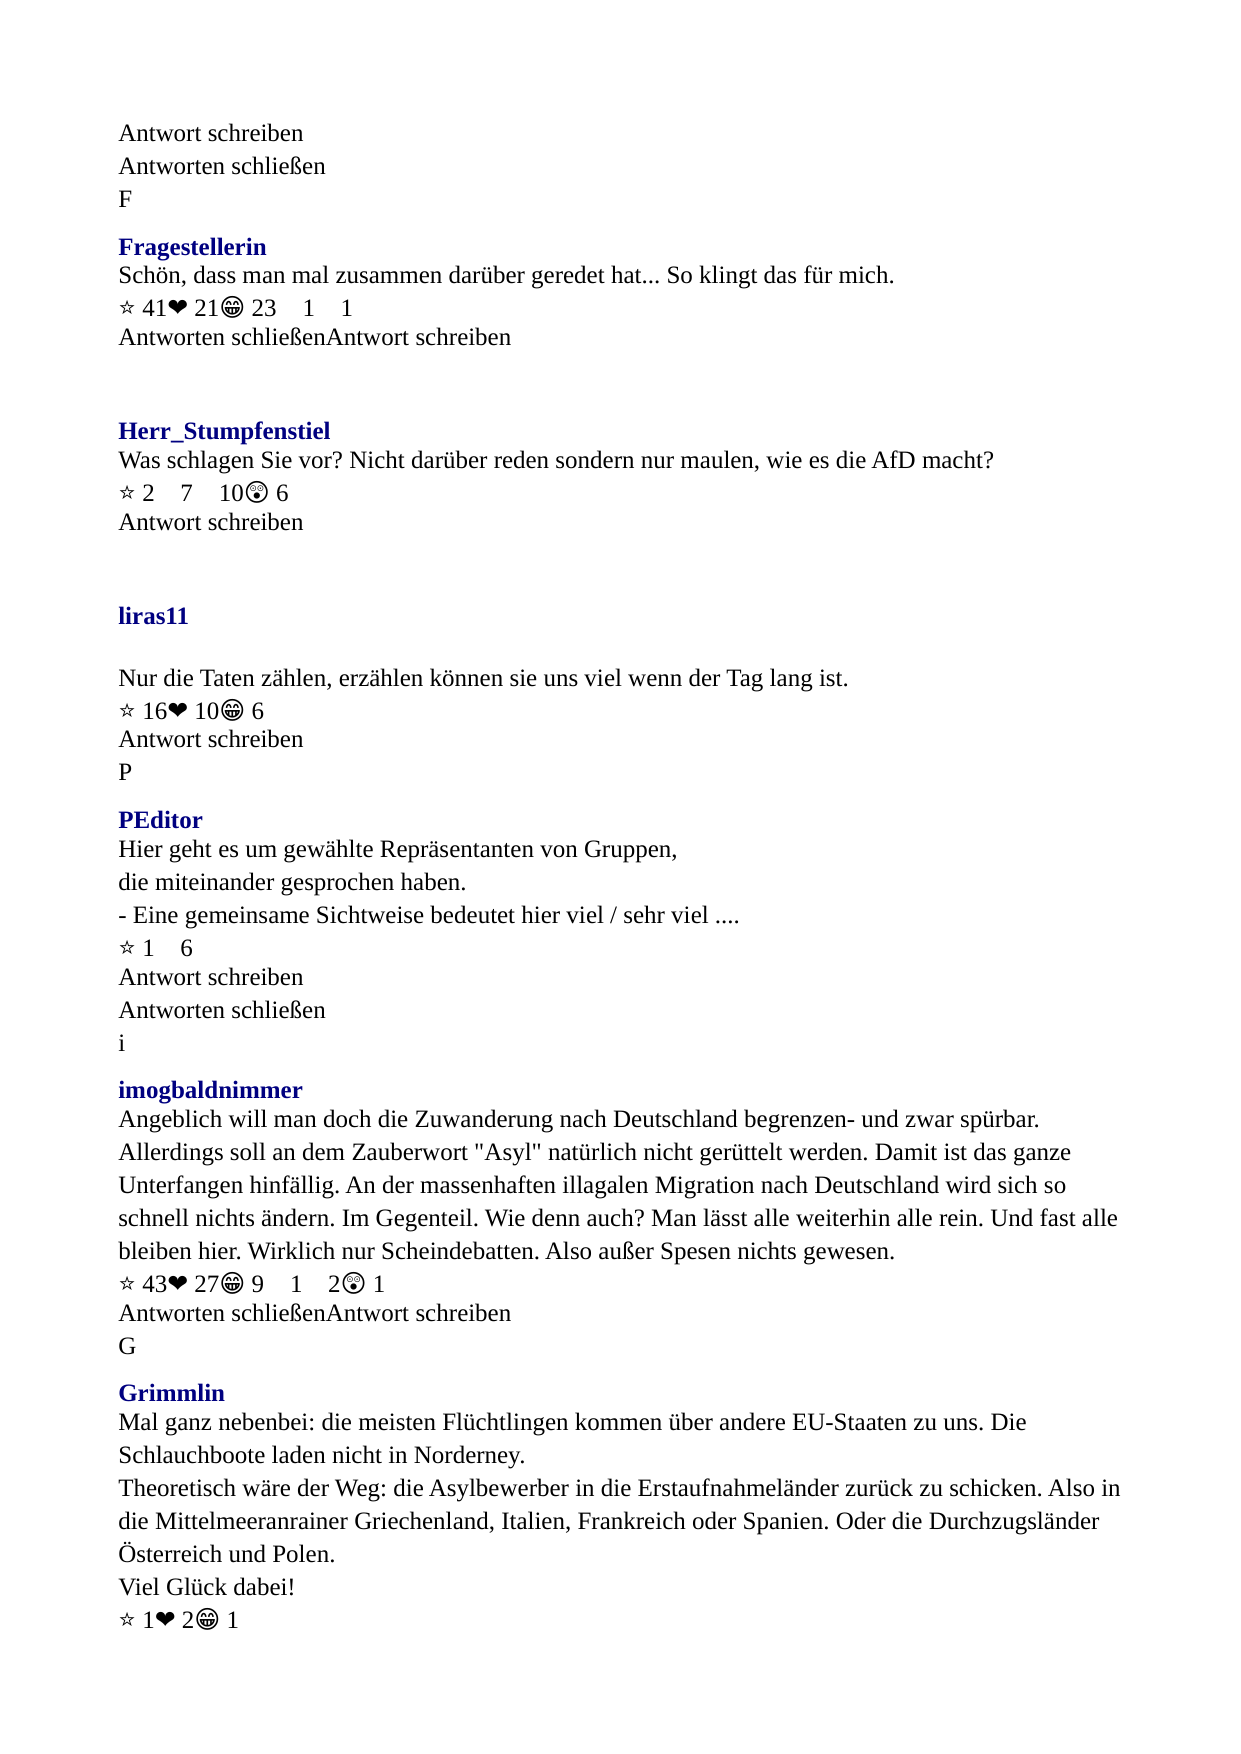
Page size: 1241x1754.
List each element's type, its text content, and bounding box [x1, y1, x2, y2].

text Angeblich will man doch die Zuwanderung nach Deutschland begrenzen- und zwar spürbar. Allerdings soll an dem Zauberwort "Asyl" natürlich nicht gerüttelt werden. Damit ist das ganze Unterfangen hinfällig. An der massenhaften illagalen Migration nach Deutschland wird sich so schnell nichts ändern. Im Gegenteil. Wie denn auch? Man lässt alle weiterhin alle rein. Und fast alle bleiben hier. Wirklich nur Scheindebatten. Also außer Spesen nichts gewesen. [118, 1104, 1122, 1265]
text - Eine gemeinsame Sichtweise bedeutet hier viel / sehr viel .... [118, 900, 1122, 929]
text F [118, 184, 1122, 213]
text ⭐️ 2🙁 7🤨 10😲 6 [118, 478, 1122, 507]
text Nur die Taten zählen, erzählen können sie uns viel wenn der Tag lang ist. [118, 663, 1122, 691]
subtitle PEditor [118, 805, 1122, 834]
text die miteinander gesprochen haben. [118, 867, 1122, 896]
text Antwort schreiben [118, 962, 1122, 990]
text Antwort schreiben [118, 507, 1122, 536]
text Antworten schließenAntwort schreiben [118, 1298, 1122, 1327]
text Was schlagen Sie vor? Nicht darüber reden sondern nur maulen, wie es die AfD macht? [118, 445, 1122, 474]
text Viel Glück dabei! [118, 1572, 1122, 1601]
text ⭐️ 1🤨 6 [118, 933, 1122, 962]
subtitle Herr_Stumpfenstiel [118, 416, 1122, 445]
text Antworten schließen [118, 995, 1122, 1023]
subtitle Fragestellerin [118, 232, 1122, 261]
subtitle Grimmlin [118, 1378, 1122, 1407]
text ⭐️ 41❤️ 21😁 23🙁 1🤨 1 [118, 293, 1122, 322]
text Antworten schließen [118, 151, 1122, 180]
text Mal ganz nebenbei: die meisten Flüchtlingen kommen über andere EU-Staaten zu uns. Die Schlauchboote laden nicht in Norderney. [118, 1407, 1122, 1469]
text i [118, 1028, 1122, 1056]
subtitle imogbaldnimmer [118, 1075, 1122, 1104]
text Theoretisch wäre der Weg: die Asylbewerber in die Erstaufnahmeländer zurück zu schicken. Also in die Mittelmeeranrainer Griechenland, Italien, Frankreich oder Spanien. Oder die Durchzugsländer Österreich und Polen. [118, 1473, 1122, 1568]
text ⭐️ 1❤️ 2😁 1 [118, 1605, 1122, 1634]
text Schön, dass man mal zusammen darüber geredet hat... So klingt das für mich. [118, 261, 1122, 289]
text ⭐️ 16❤️ 10😁 6 [118, 696, 1122, 724]
text ⭐️ 43❤️ 27😁 9🙁 1🤨 2😲 1 [118, 1269, 1122, 1298]
text Hier geht es um gewählte Repräsentanten von Gruppen, [118, 834, 1122, 863]
text Antwort schreiben [118, 724, 1122, 753]
text Antworten schließenAntwort schreiben [118, 322, 1122, 351]
text Antwort schreiben [118, 118, 1122, 147]
text G [118, 1331, 1122, 1360]
text P [118, 757, 1122, 786]
subtitle liras11 [118, 601, 1122, 630]
